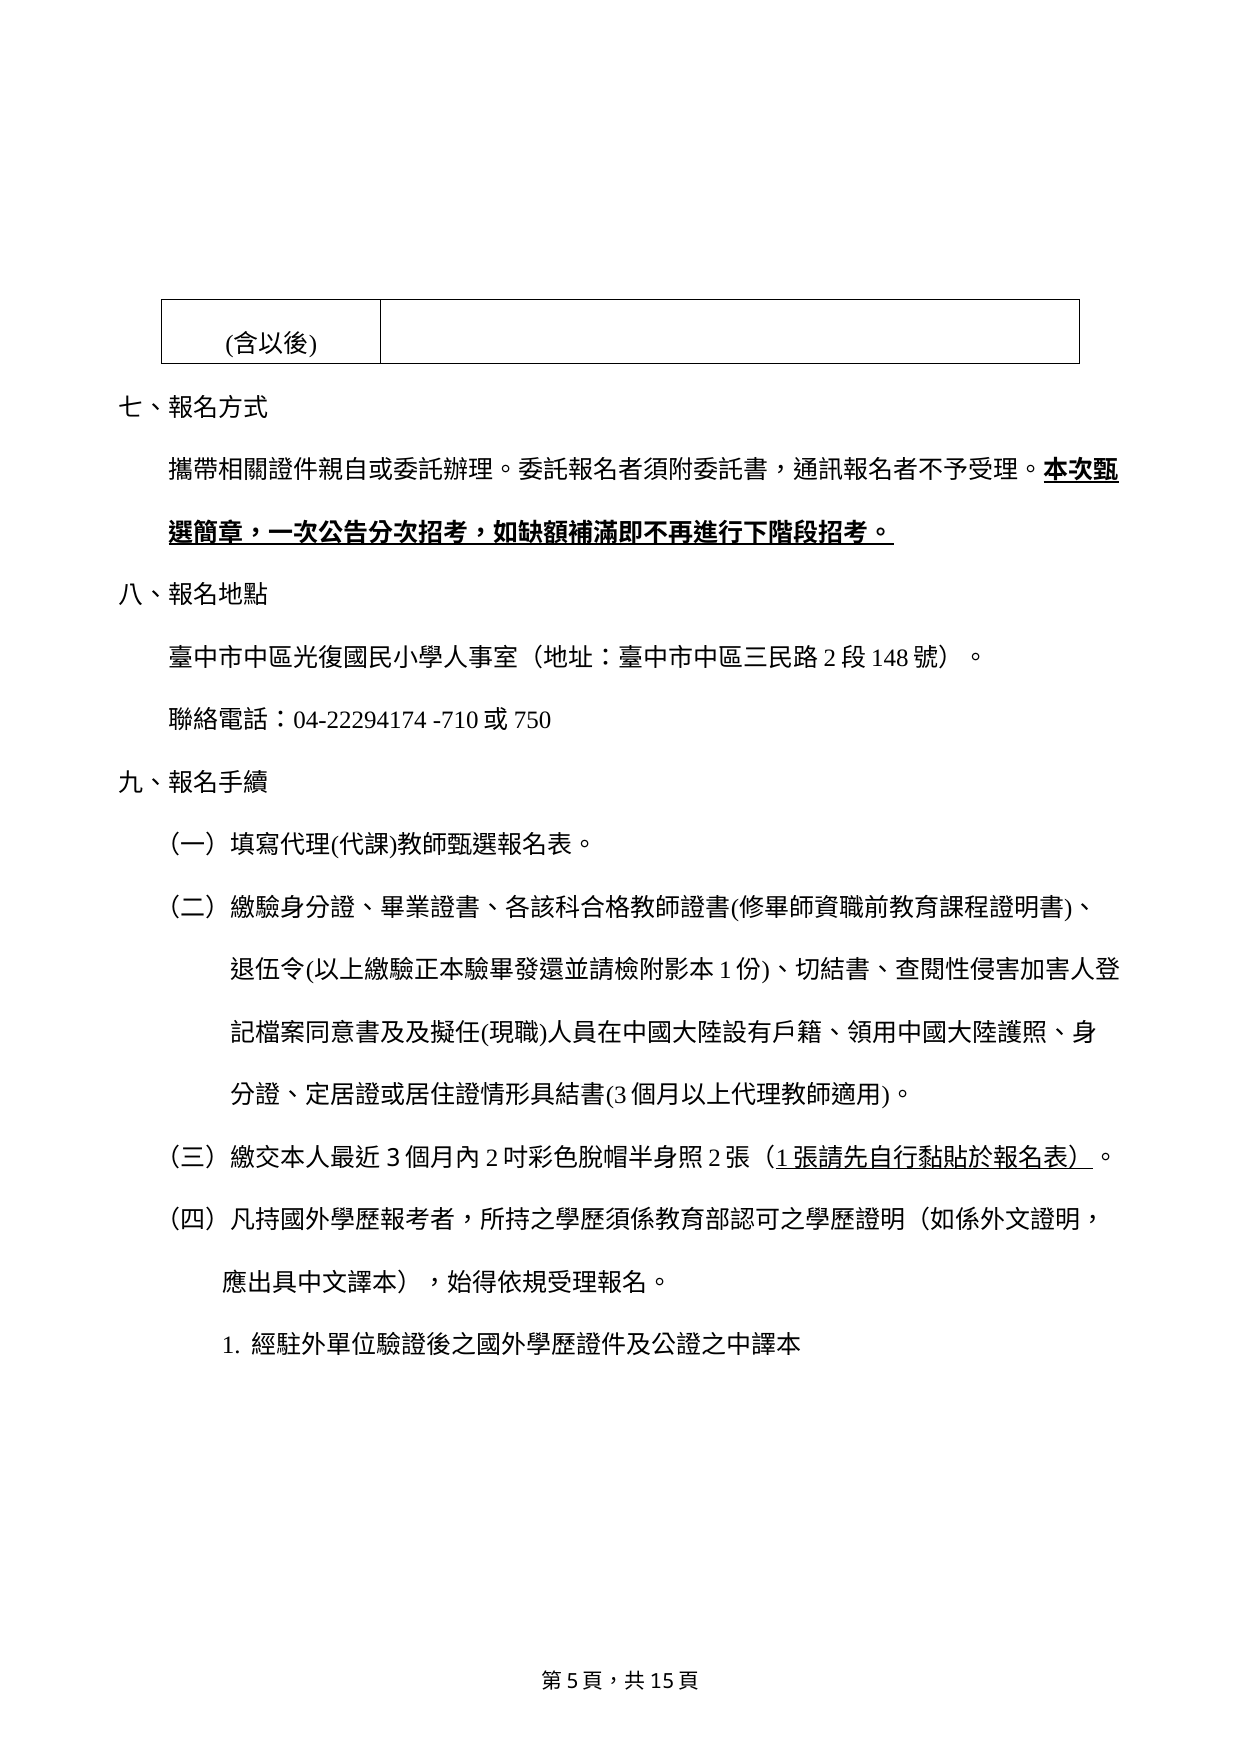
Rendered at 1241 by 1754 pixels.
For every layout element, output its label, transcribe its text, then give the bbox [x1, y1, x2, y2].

table_cell (含以後) [162, 300, 380, 363]
text （四）凡持國外學歷報考者，所持之學歷須係教育部認可之學歷證明（如係外文證明，應出具中文譯本），始得依規受理報名。 [156, 1176, 1122, 1301]
text 九、報名手續 [118, 739, 1122, 801]
list 經駐外單位驗證後之國外學歷證件及公證之中譯本 [222, 1301, 1122, 1364]
text 八、報名地點 臺中市中區光復國民小學人事室（地址：臺中市中區三民路2段148號）。 [118, 551, 1122, 676]
text 聯絡電話：04-22294174 -710或750 [168, 676, 1122, 739]
table_cell [381, 300, 1079, 363]
text （三）繳交本人最近3個月內2吋彩色脫帽半身照2張（1張請先自行黏貼於報名表）。 [156, 1114, 1122, 1176]
text （二）繳驗身分證、畢業證書、各該科合格教師證書(修畢師資職前教育課程證明書)、退伍令(以上繳驗正本驗畢發還並請檢附影本1份)、切結書、查閱性侵害加害人登記檔案同意書及及擬任(現職)人員在中國大陸設有戶籍、領用中國大陸護照、身分證、定居證或居住證情形具結書(3個月以上代理教師適用)。 [156, 864, 1122, 1114]
text （一）填寫代理(代課)教師甄選報名表。 [118, 801, 1122, 864]
text 七、報名方式 攜帶相關證件親自或委託辦理。委託報名者須附委託書，通訊報名者不予受理。本次甄選簡章，一次公告分次招考，如缺額補滿即不再進行下階段招考。 [118, 364, 1122, 551]
